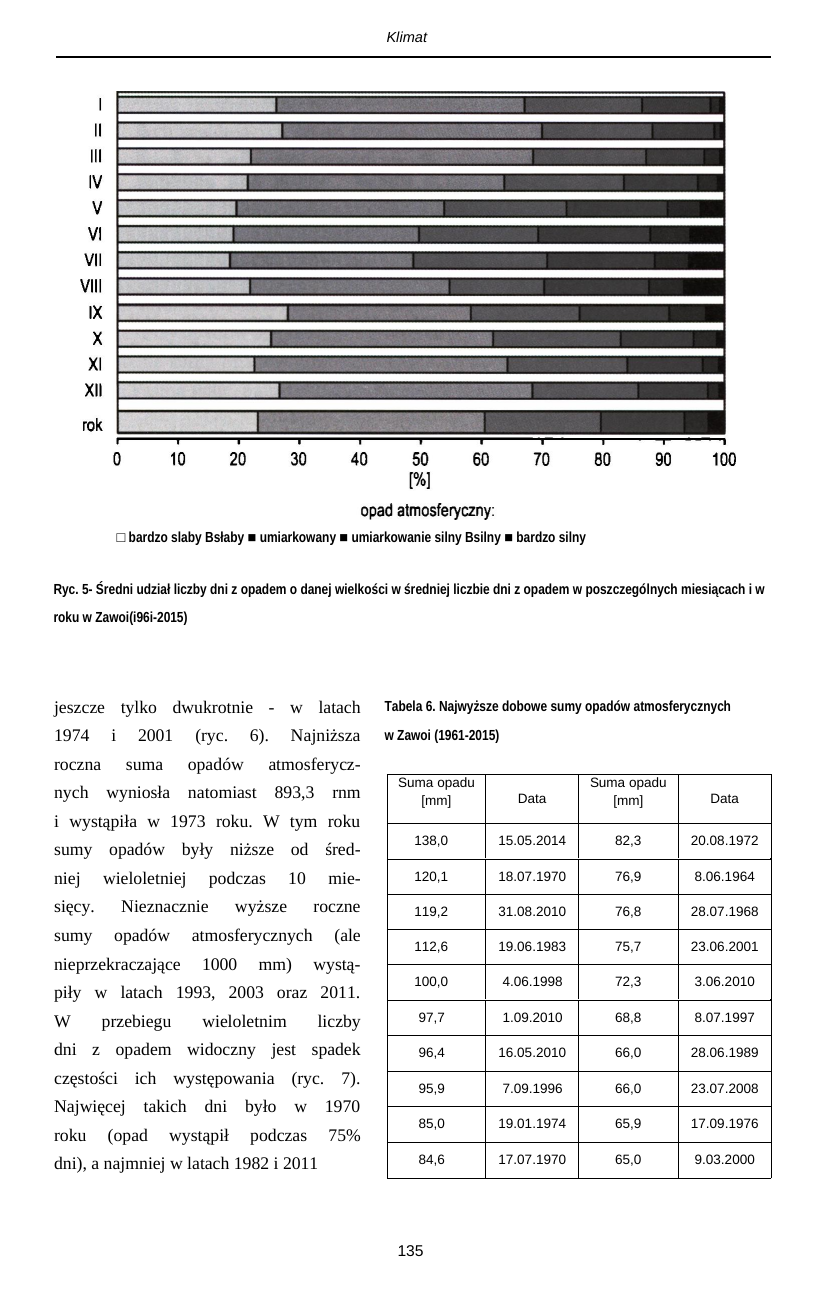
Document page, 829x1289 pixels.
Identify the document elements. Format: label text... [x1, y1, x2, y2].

table_header Suma opadu [mm] [579, 775, 678, 823]
table_cell 65,9 [579, 1107, 678, 1142]
table_cell 120,1 [388, 860, 485, 894]
table_cell 23.07.2008 [679, 1072, 771, 1106]
table_cell 95,9 [388, 1072, 485, 1106]
table_cell 66,0 [579, 1036, 678, 1071]
table_cell 7.09.1996 [486, 1072, 578, 1106]
table_cell 82,3 [579, 824, 678, 858]
text Klimat [386, 28, 442, 45]
text Ryc. 5- Średni udział liczby dni z opadem o danej wielkości w średniej liczbie dni z opadem w poszczególnych miesiącach i w roku w Zawoi(i96i-2015) [53, 580, 777, 626]
table_cell 8.06.1964 [679, 860, 771, 894]
table_cell 9.03.2000 [679, 1143, 771, 1178]
table_header Suma opadu [mm] [388, 775, 485, 823]
table_cell 3.06.2010 [679, 965, 771, 999]
table_cell 31.08.2010 [486, 895, 578, 929]
table_cell 76,9 [579, 860, 678, 894]
table_cell 84,6 [388, 1143, 485, 1178]
table_cell 138,0 [388, 824, 485, 858]
text jeszcze tylko dwukrotnie - w latach 1974 i 2001 (ryc. 6). Najniższa roczna suma opadów atmosferycz- nych wyniosła natomiast 893,3 rnm i wystąpiła w 1973 roku. W tym roku sumy opadów były niższe od śred- niej wieloletniej podczas 10 mie- sięcy. Nieznacznie wyższe roczne sumy opadów atmosferycznych (ale nieprzekraczające 1000 mm) wystą- piły w latach 1993, 2003 oraz 2011. W przebiegu wieloletnim liczby dni z opadem widoczny jest spadek częstości ich występowania (ryc. 7). Najwięcej takich dni było w 1970 roku (opad wystąpił podczas 75% dni), a najmniej w latach 1982 i 2011 [54, 696, 361, 1173]
table_cell 1.09.2010 [486, 1001, 578, 1035]
table_header Data [486, 775, 578, 823]
text □ bardzo slaby Bsłaby ■ umiarkowany ■ umiarkowanie silny Bsilny ■ bardzo silny [116, 528, 722, 545]
table_cell 75,7 [579, 930, 678, 964]
table_cell 66,0 [579, 1072, 678, 1106]
table_cell 76,8 [579, 895, 678, 929]
text Tabela 6. Najwyższe dobowe sumy opadów atmosferycznych w Zawoi (1961-2015) [384, 698, 773, 743]
table_cell 17.07.1970 [486, 1143, 578, 1178]
table_cell 19.06.1983 [486, 930, 578, 964]
picture [80, 91, 736, 520]
table_cell 15.05.2014 [486, 824, 578, 858]
table_cell 112,6 [388, 930, 485, 964]
table_cell 4.06.1998 [486, 965, 578, 999]
table_cell 18.07.1970 [486, 860, 578, 894]
table_cell 20.08.1972 [679, 824, 771, 858]
table_cell 23.06.2001 [679, 930, 771, 964]
table_cell 97,7 [388, 1001, 485, 1035]
table_cell 19.01.1974 [486, 1107, 578, 1142]
table_cell 119,2 [388, 895, 485, 929]
table_header Data [679, 775, 771, 823]
text 135 [397, 1241, 432, 1259]
table_cell 16.05.2010 [486, 1036, 578, 1071]
table_cell 85,0 [388, 1107, 485, 1142]
table_cell 17.09.1976 [679, 1107, 771, 1142]
table_cell 72,3 [579, 965, 678, 999]
table_cell 100,0 [388, 965, 485, 999]
table_cell 65,0 [579, 1143, 678, 1178]
table_cell 8.07.1997 [679, 1001, 771, 1035]
table_cell 28.06.1989 [679, 1036, 771, 1071]
table_cell 68,8 [579, 1001, 678, 1035]
table_cell 96,4 [388, 1036, 485, 1071]
table_cell 28.07.1968 [679, 895, 771, 929]
